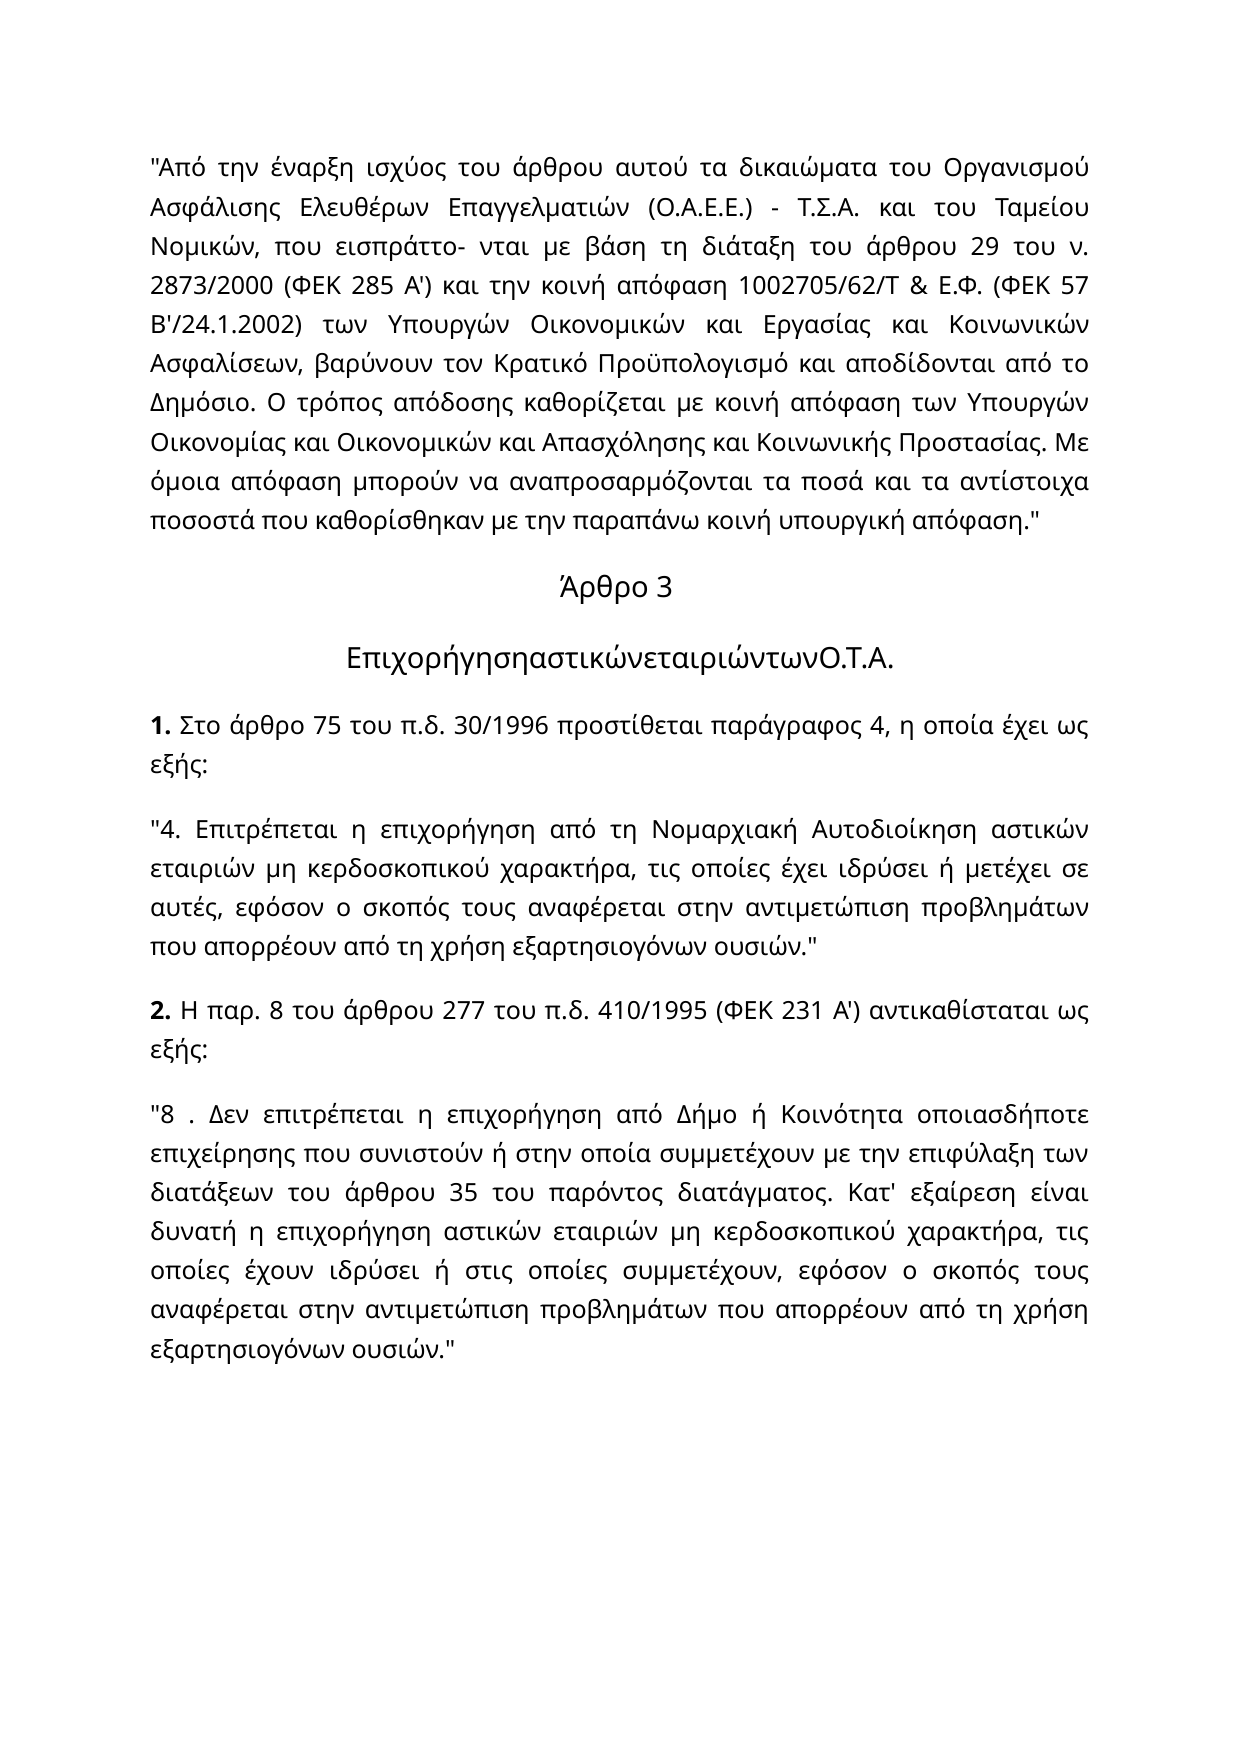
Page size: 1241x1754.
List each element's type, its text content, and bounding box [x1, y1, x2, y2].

text "8 . Δεν επιτρέπεται η επιχορήγηση από Δήμο ή Κοινότητα οποιασδήποτε επιχείρησης που συνιστούν ή στην οποία συμμετέχουν με την επιφύλαξη των διατάξεων του άρθρου 35 του παρόντος διατάγματος. Κατ' εξαίρεση είναι δυνατή η επιχορήγηση αστικών εταιριών μη κερδοσκοπικού χαρακτήρα, τις οποίες έχουν ιδρύσει ή στις οποίες συμμετέχουν, εφόσον ο σκοπός τους αναφέρεται στην αντιμετώπιση προβλημάτων που απορρέουν από τη χρήση εξαρτησιογόνων ουσιών." [150, 1096, 1090, 1365]
text 1. Στο άρθρο 75 του π.δ. 30/1996 προστίθεται παράγραφος 4, η οποία έχει ως εξής: [150, 708, 1090, 781]
subtitle Άρθρο 3 [150, 567, 1090, 606]
text 2. Η παρ. 8 του άρθρου 277 του π.δ. 410/1995 (ΦΕΚ 231 Α') αντικαθίσταται ως εξής: [150, 993, 1090, 1066]
text "4. Επιτρέπεται η επιχορήγηση από τη Νομαρχιακή Αυτοδιοίκηση αστικών εταιριών μη κερδοσκοπικού χαρακτήρα, τις οποίες έχει ιδρύσει ή μετέχει σε αυτές, εφόσον ο σκοπός τους αναφέρεται στην αντιμετώπιση προβλημάτων που απορρέουν από τη χρήση εξαρτησιογόνων ουσιών." [150, 811, 1090, 963]
subtitle ΕπιχορήγησηαστικώνεταιριώντωνΟ.Τ.Α. [150, 637, 1090, 677]
text "Από την έναρξη ισχύος του άρθρου αυτού τα δικαιώματα του Οργανισμού Ασφάλισης Ελευθέρων Επαγγελματιών (Ο.Α.Ε.Ε.) - Τ.Σ.Α. και του Ταμείου Νομικών, που εισπράττο- νται με βάση τη διάταξη του άρθρου 29 του ν. 2873/2000 (ΦΕΚ 285 Α') και την κοινή απόφαση 1002705/62/Τ & Ε.Φ. (ΦΕΚ 57 Β'/24.1.2002) των Υπουργών Οικονομικών και Εργασίας και Κοινωνικών Ασφαλίσεων, βαρύνουν τον Κρατικό Προϋπολογισμό και αποδίδονται από το Δημόσιο. Ο τρόπος απόδοσης καθορίζεται με κοινή απόφαση των Υπουργών Οικονομίας και Οικονομικών και Απασχόλησης και Κοινωνικής Προστασίας. Με όμοια απόφαση μπορούν να αναπροσαρμόζονται τα ποσά και τα αντίστοιχα ποσοστά που καθορίσθηκαν με την παραπάνω κοινή υπουργική απόφαση." [150, 150, 1090, 537]
